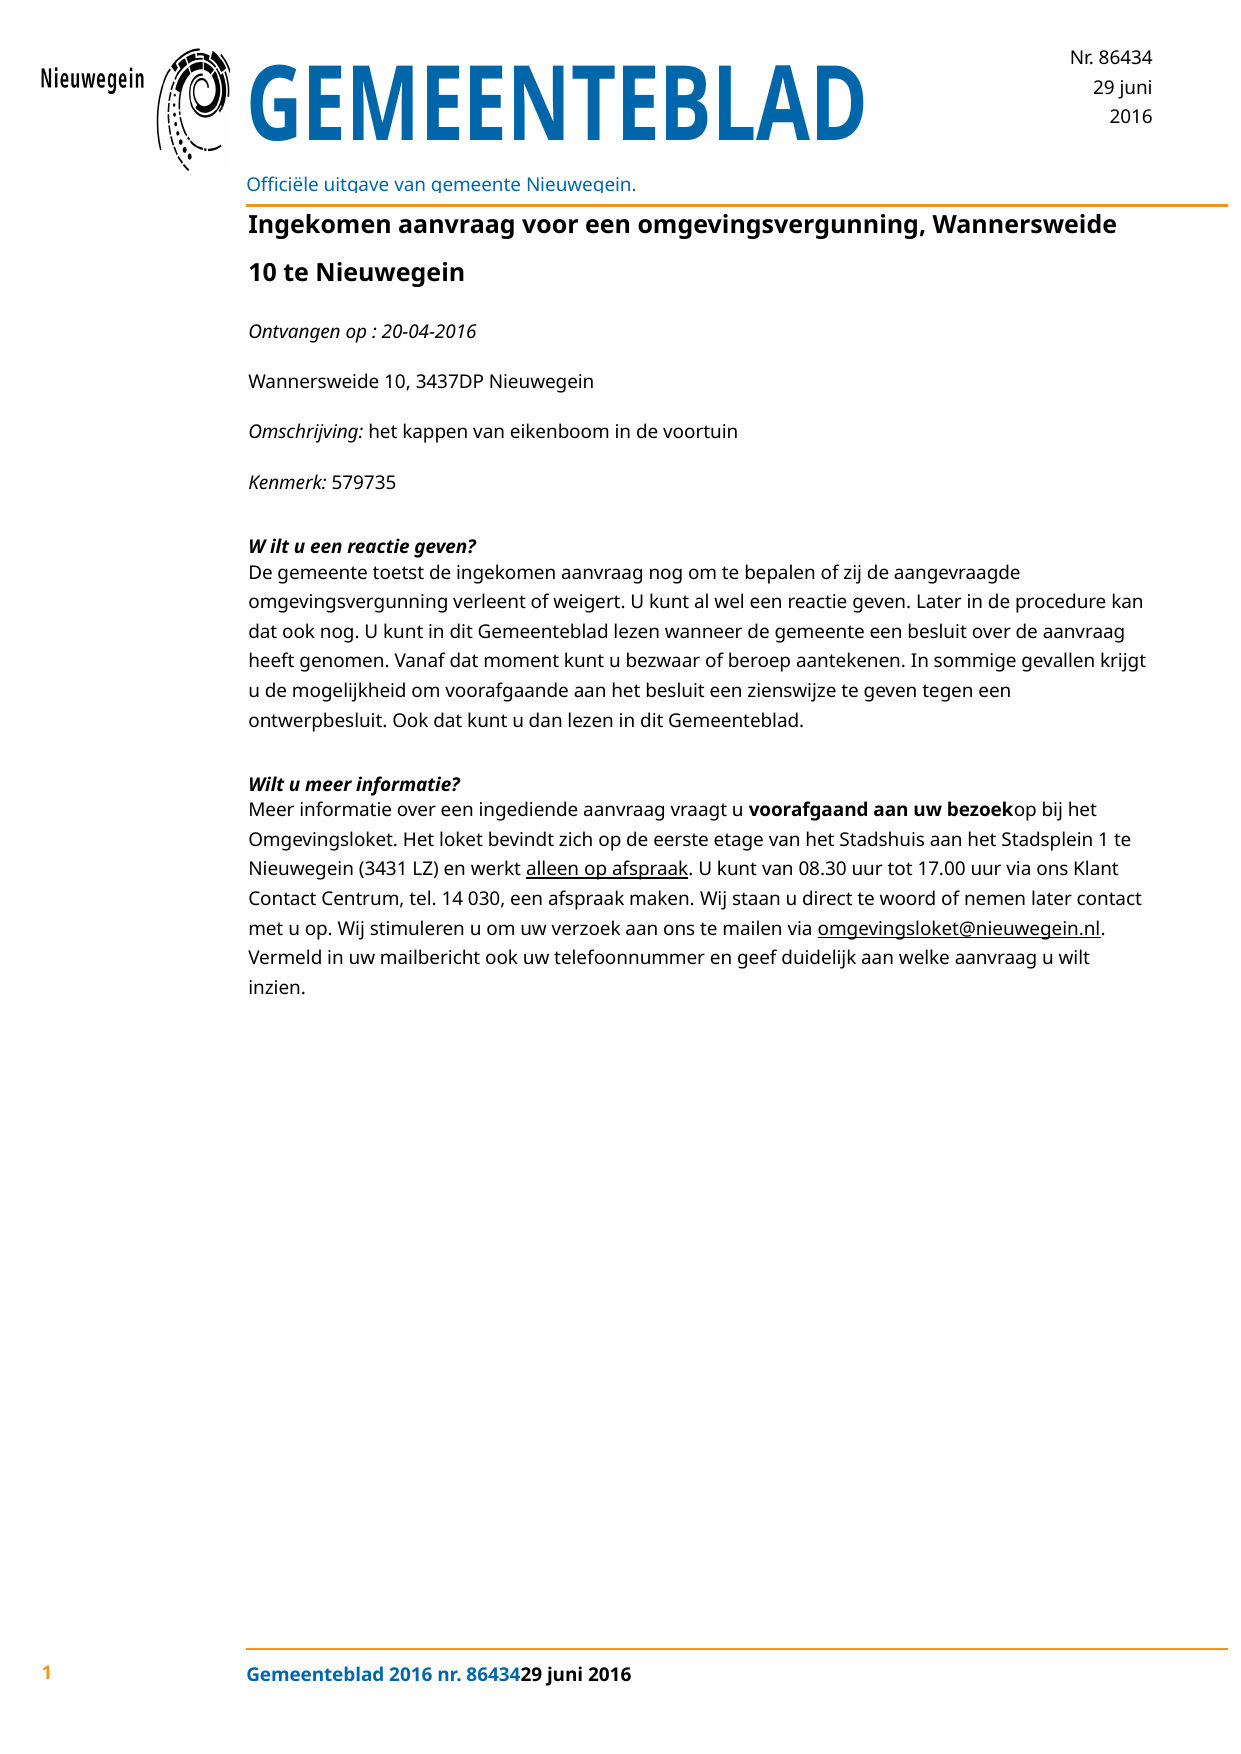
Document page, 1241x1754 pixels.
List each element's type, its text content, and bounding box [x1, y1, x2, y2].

text Wannersweide 10, 3437DP Nieuwegein [248, 368, 1152, 394]
text Omschrijving: het kappen van eikenboom in de voortuin [248, 419, 1152, 444]
text Kenmerk: 579735 [248, 469, 1152, 495]
text Ontvangen op : 20-04-2016 [248, 318, 1152, 344]
text Ingekomen aanvraag voor een omgevingsvergunning, Wannersweide 10 te Nieuwegein [248, 207, 1152, 288]
text Meer informatie over een ingediende aanvraag vraagt u voorafgaand aan uw bezoekop bij het Omgevingsloket. Het loket bevindt zich op de eerste etage van het Stadshuis aan het Stadsplein 1 te Nieuwegein (3431 LZ) en werkt alleen op afspraak. U kunt van 08.30 uur tot 17.00 uur via ons Klant Contact Centrum, tel. 14 030, een afspraak maken. Wij staan u direct te woord of nemen later contact met u op. Wij stimuleren u om uw verzoek aan ons te mailen via omgevingsloket@nieuwegein.nl. Vermeld in uw mailbericht ook uw telefoonnummer en geef duidelijk aan welke aanvraag u wilt inzien. [248, 796, 1152, 1000]
text De gemeente toetst de ingekomen aanvraag nog om te bepalen of zij de aangevraagde omgevingsvergunning verleent of weigert. U kunt al wel een reactie geven. Later in de procedure kan dat ook nog. U kunt in dit Gemeenteblad lezen wanneer de gemeente een besluit over de aanvraag heeft genomen. Vanaf dat moment kunt u bezwaar of beroep aantekenen. In sommige gevallen krijgt u de mogelijkheid om voorafgaande aan het besluit een zienswijze te geven tegen een ontwerpbesluit. Ook dat kunt u dan lezen in dit Gemeenteblad. [248, 559, 1152, 732]
picture [41, 47, 231, 172]
text Wilt u meer informatie? [248, 771, 1152, 796]
text W ilt u een reactie geven? [248, 533, 1152, 559]
